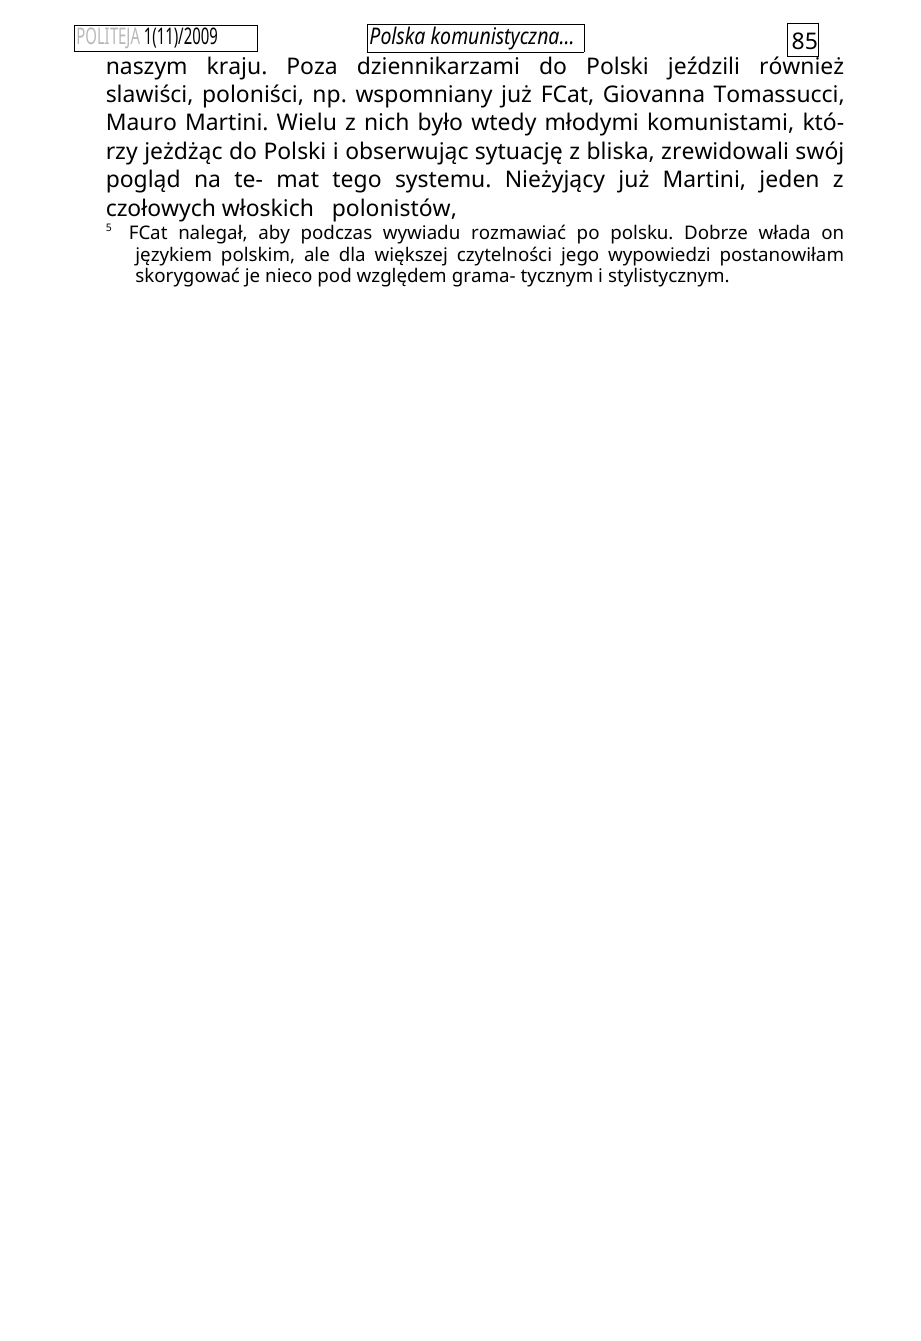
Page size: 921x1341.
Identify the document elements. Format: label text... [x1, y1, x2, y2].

text 5 FCat nalegał, aby podczas wywiadu rozmawiać po polsku. Dobrze włada on językiem polskim, ale dla większej czytelności jego wypowiedzi postanowiłam skorygować je nieco pod względem grama- tycznym i stylistycznym. [106, 223, 845, 287]
text naszym kraju. Poza dziennikarzami do Polski jeździli również slawiści, poloniści, np. wspomniany już FCat, Giovanna Tomassucci, Mauro Martini. Wielu z nich było wtedy młodymi komunistami, któ- rzy jeżdżąc do Polski i obserwując sytuację z bliska, zrewidowali swój pogląd na te- mat tego systemu. Nieżyjący już Martini, jeden z czołowych włoskich polonistów, [106, 52, 845, 223]
